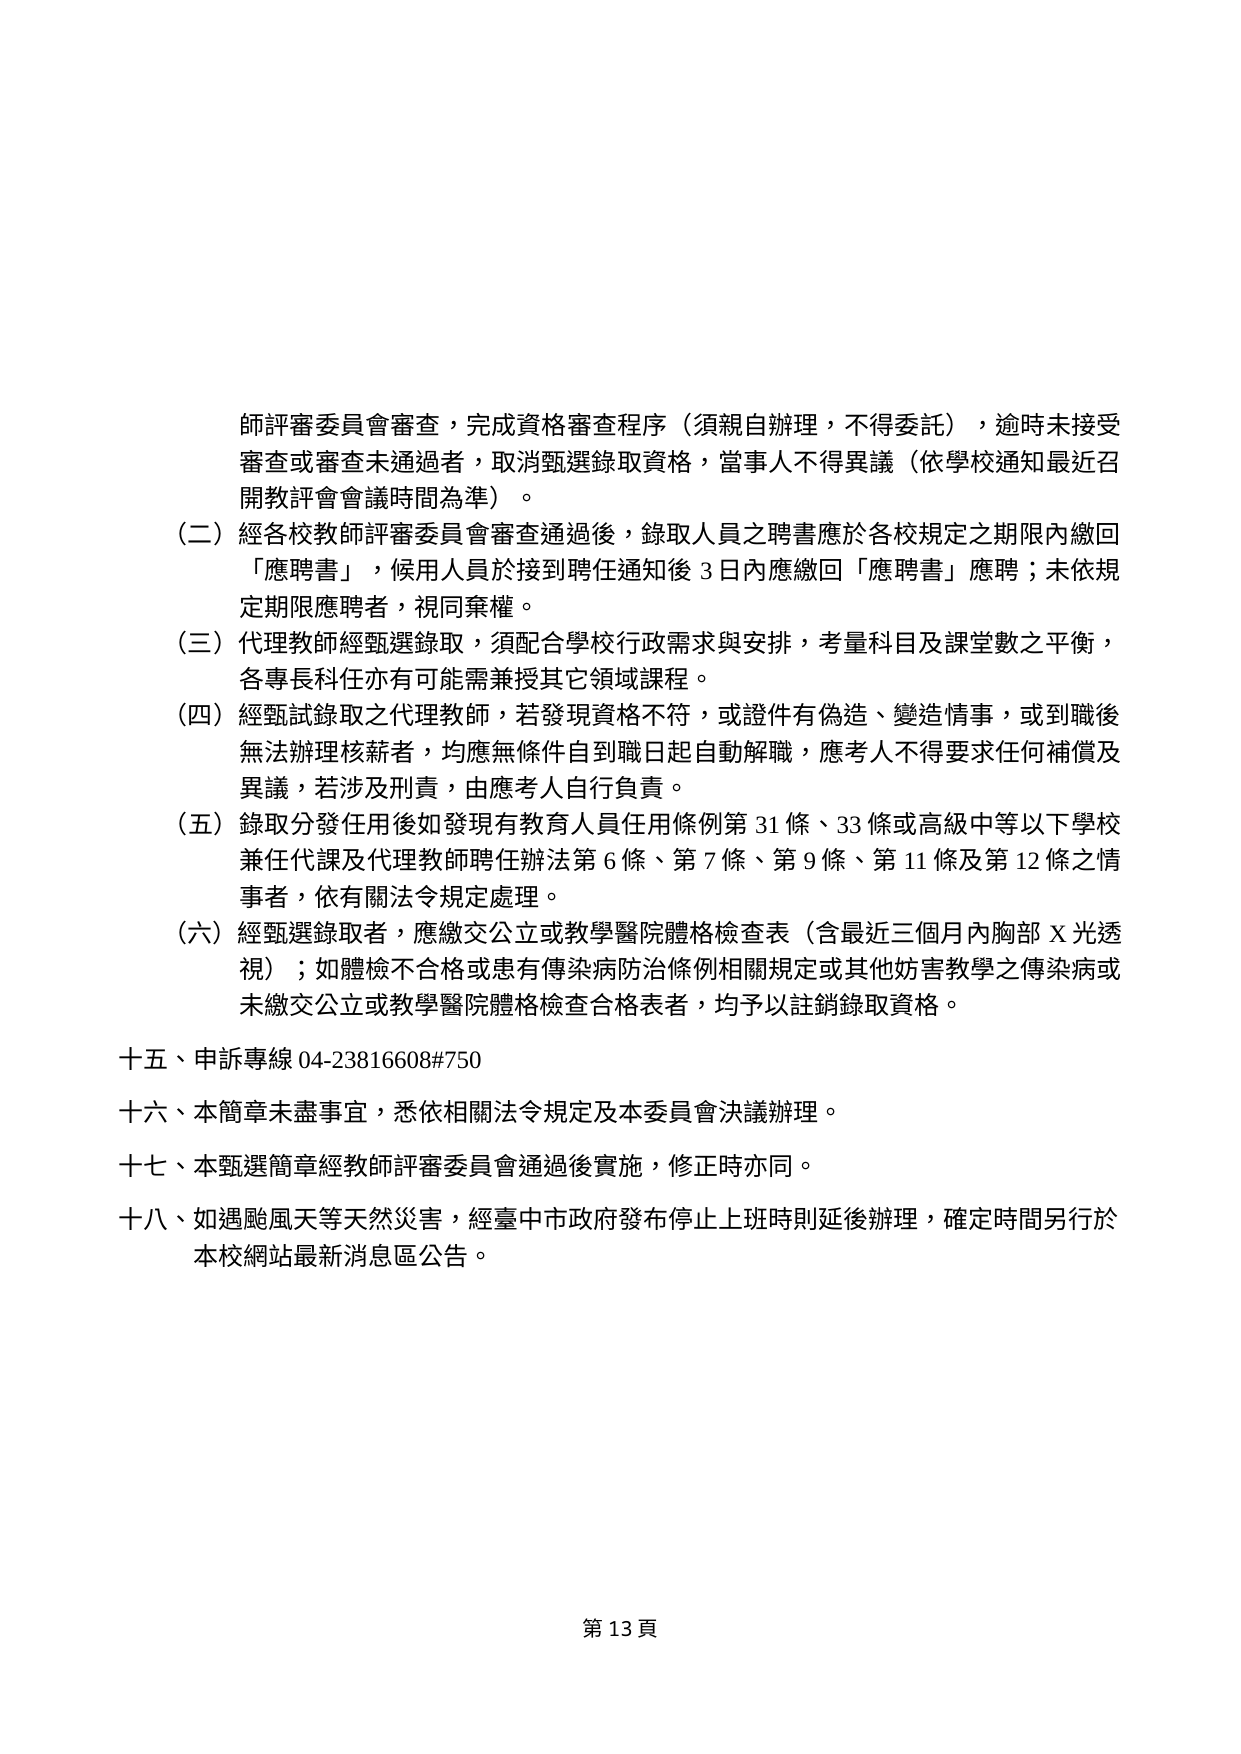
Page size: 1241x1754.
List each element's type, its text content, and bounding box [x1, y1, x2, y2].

text 十六、本簡章未盡事宜，悉依相關法令規定及本委員會決議辦理。 [118, 1093, 1122, 1129]
text 十七、本甄選簡章經教師評審委員會通過後實施，修正時亦同。 [118, 1146, 1122, 1183]
text （三）代理教師經甄選錄取，須配合學校行政需求與安排，考量科目及課堂數之平衡，各專長科任亦有可能需兼授其它領域課程。 [162, 623, 1122, 696]
text 十五、申訴專線04-23816608#750 [118, 1039, 1122, 1076]
text （四）經甄試錄取之代理教師，若發現資格不符，或證件有偽造、變造情事，或到職後無法辦理核薪者，均應無條件自到職日起自動解職，應考人不得要求任何補償及異議，若涉及刑責，由應考人自行負責。 [162, 696, 1122, 804]
text 十八、如遇颱風天等天然災害，經臺中市政府發布停止上班時則延後辦理，確定時間另行於本校網站最新消息區公告。 [118, 1200, 1122, 1272]
text （六）經甄選錄取者，應繳交公立或教學醫院體格檢查表（含最近三個月內胸部X光透視）；如體檢不合格或患有傳染病防治條例相關規定或其他妨害教學之傳染病或未繳交公立或教學醫院體格檢查合格表者，均予以註銷錄取資格。 [162, 913, 1122, 1022]
text （二）經各校教師評審委員會審查通過後，錄取人員之聘書應於各校規定之期限內繳回「應聘書」，候用人員於接到聘任通知後3日內應繳回「應聘書」應聘；未依規定期限應聘者，視同棄權。 [162, 514, 1122, 623]
text 師評審委員會審查，完成資格審查程序（須親自辦理，不得委託），逾時未接受審查或審查未通過者，取消甄選錄取資格，當事人不得異議（依學校通知最近召開教評會會議時間為準）。 [162, 406, 1122, 514]
text （五）錄取分發任用後如發現有教育人員任用條例第31條、33條或高級中等以下學校兼任代課及代理教師聘任辦法第6條、第7條、第9條、第11條及第12條之情事者，依有關法令規定處理。 [162, 804, 1122, 913]
